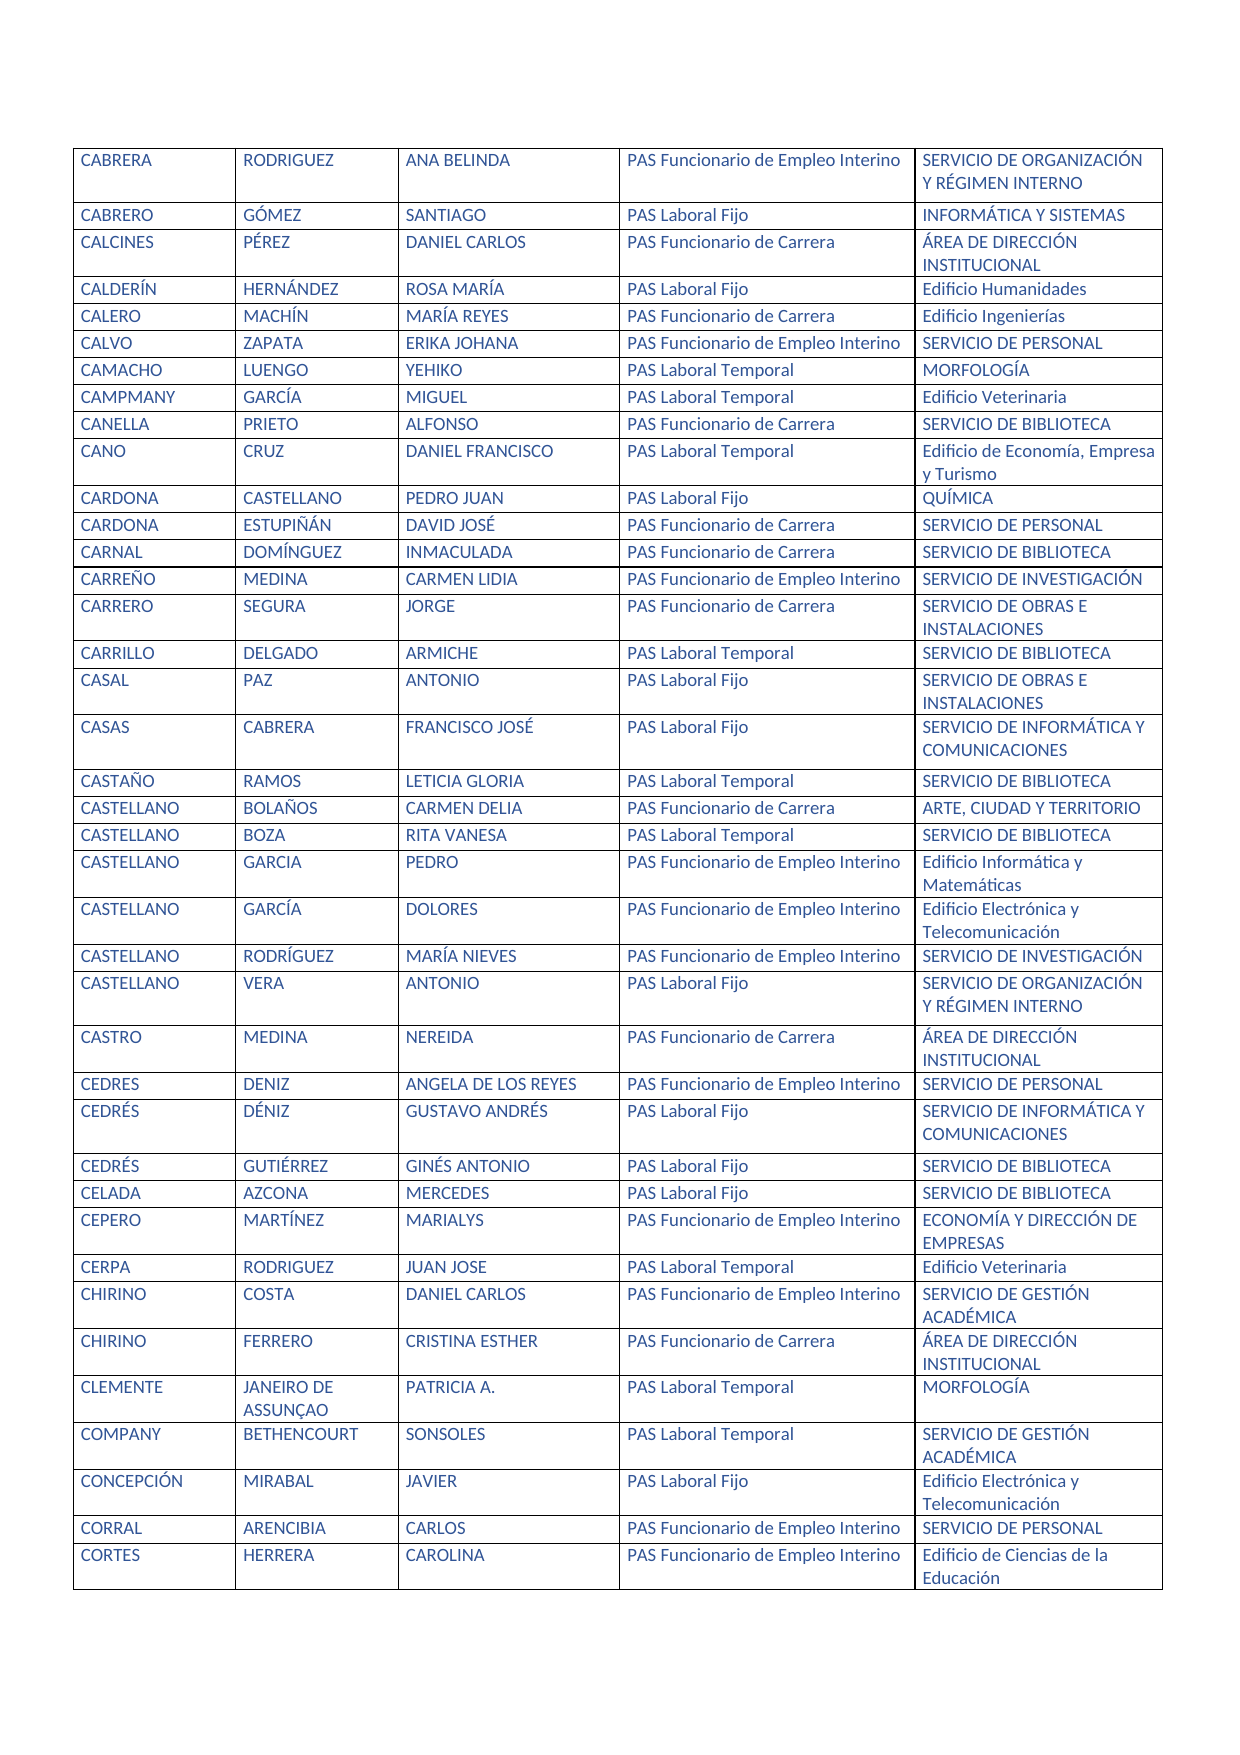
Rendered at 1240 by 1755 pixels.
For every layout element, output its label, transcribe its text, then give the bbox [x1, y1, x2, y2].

table_cell CASTELLANO [74, 898, 235, 943]
table_cell Edificio Electrónica y Telecomunicación [916, 898, 1162, 943]
table_cell PAS Funcionario de Empleo Interino [620, 1208, 914, 1254]
table_cell MARÍA REYES [399, 304, 619, 330]
table_cell PAS Funcionario de Carrera [620, 1329, 914, 1375]
table_cell CASTELLANO [74, 945, 235, 971]
table_cell Edificio de Ciencias de la Educación [916, 1544, 1162, 1589]
table_cell PAS Laboral Temporal [620, 770, 914, 796]
table_cell CEPERO [74, 1208, 235, 1254]
table_cell PEDRO [399, 851, 619, 897]
table_cell CELADA [74, 1181, 235, 1207]
table_cell PÉREZ [236, 230, 398, 276]
table_cell NEREIDA [399, 1026, 619, 1072]
table_cell ANTONIO [399, 972, 619, 1025]
table_cell FRANCISCO JOSÉ [399, 715, 619, 768]
table_cell PAS Funcionario de Empleo Interino [620, 1282, 914, 1328]
table_cell GUSTAVO ANDRÉS [399, 1100, 619, 1153]
table_cell PAS Funcionario de Carrera [620, 797, 914, 823]
table_cell ESTUPIÑÁN [236, 513, 398, 539]
table_cell SERVICIO DE ORGANIZACIÓN Y RÉGIMEN INTERNO [916, 149, 1162, 202]
table_cell CABRERO [74, 203, 235, 229]
table_cell CARNAL [74, 540, 235, 566]
table_cell PAS Laboral Fijo [620, 1154, 914, 1180]
table_cell CANELLA [74, 412, 235, 438]
table_cell SERVICIO DE BIBLIOTECA [916, 1154, 1162, 1180]
table_cell PAS Funcionario de Empleo Interino [620, 898, 914, 943]
table_cell Edificio Veterinaria [916, 1255, 1162, 1281]
table_cell COMPANY [74, 1423, 235, 1468]
table_cell DANIEL CARLOS [399, 1282, 619, 1328]
table_cell CONCEPCIÓN [74, 1470, 235, 1515]
table_cell QUÍMICA [916, 486, 1162, 512]
table_cell CEDRÉS [74, 1154, 235, 1180]
table_cell Edificio de Economía, Empresa y Turismo [916, 439, 1162, 485]
table_cell ÁREA DE DIRECCIÓN INSTITUCIONAL [916, 1329, 1162, 1375]
table_cell JUAN JOSE [399, 1255, 619, 1281]
table_cell HERNÁNDEZ [236, 277, 398, 303]
table_cell RODRIGUEZ [236, 1255, 398, 1281]
table_cell PAS Laboral Temporal [620, 439, 914, 485]
table_cell CERPA [74, 1255, 235, 1281]
table_cell PAS Funcionario de Carrera [620, 1026, 914, 1072]
table_cell CASAL [74, 669, 235, 714]
table_cell ECONOMÍA Y DIRECCIÓN DE EMPRESAS [916, 1208, 1162, 1254]
table_cell CARMEN LIDIA [399, 568, 619, 593]
table_cell MARIALYS [399, 1208, 619, 1254]
table_cell CARDONA [74, 486, 235, 512]
table_cell PAS Laboral Temporal [620, 641, 914, 667]
table_cell CALERO [74, 304, 235, 330]
table_cell PAS Laboral Fijo [620, 203, 914, 229]
table_cell PAS Laboral Temporal [620, 824, 914, 850]
table_cell CEDRÉS [74, 1100, 235, 1153]
table_cell Edificio Veterinaria [916, 385, 1162, 411]
table_cell ANGELA DE LOS REYES [399, 1073, 619, 1099]
table_cell ZAPATA [236, 331, 398, 357]
table_cell SERVICIO DE PERSONAL [916, 1073, 1162, 1099]
table_cell INMACULADA [399, 540, 619, 566]
table_cell CARMEN DELIA [399, 797, 619, 823]
table_cell PAZ [236, 669, 398, 714]
table_cell SERVICIO DE GESTIÓN ACADÉMICA [916, 1423, 1162, 1468]
table_cell PAS Laboral Temporal [620, 358, 914, 384]
table_cell PAS Laboral Fijo [620, 972, 914, 1025]
table_cell JAVIER [399, 1470, 619, 1515]
table_cell CORRAL [74, 1516, 235, 1542]
table_cell SANTIAGO [399, 203, 619, 229]
table_cell CARRERO [74, 595, 235, 640]
table_cell CABRERA [236, 715, 398, 768]
table_cell SEGURA [236, 595, 398, 640]
table_cell SERVICIO DE ORGANIZACIÓN Y RÉGIMEN INTERNO [916, 972, 1162, 1025]
table_cell CASTELLANO [236, 486, 398, 512]
table_cell RODRÍGUEZ [236, 945, 398, 971]
table_cell MERCEDES [399, 1181, 619, 1207]
table_cell CALVO [74, 331, 235, 357]
table_cell MACHÍN [236, 304, 398, 330]
table_cell GARCÍA [236, 385, 398, 411]
table_cell ÁREA DE DIRECCIÓN INSTITUCIONAL [916, 230, 1162, 276]
table_cell CANO [74, 439, 235, 485]
table_cell CASTELLANO [74, 824, 235, 850]
table_cell SERVICIO DE INVESTIGACIÓN [916, 568, 1162, 593]
table_cell CABRERA [74, 149, 235, 202]
table_cell PEDRO JUAN [399, 486, 619, 512]
table_cell VERA [236, 972, 398, 1025]
table_cell PAS Laboral Fijo [620, 486, 914, 512]
table_cell RAMOS [236, 770, 398, 796]
table_cell SERVICIO DE BIBLIOTECA [916, 412, 1162, 438]
table_cell SERVICIO DE BIBLIOTECA [916, 641, 1162, 667]
table_cell SERVICIO DE INFORMÁTICA Y COMUNICACIONES [916, 715, 1162, 768]
table_cell ANTONIO [399, 669, 619, 714]
table_cell CAROLINA [399, 1544, 619, 1589]
table_cell SERVICIO DE PERSONAL [916, 331, 1162, 357]
table_cell COSTA [236, 1282, 398, 1328]
table_cell SERVICIO DE INFORMÁTICA Y COMUNICACIONES [916, 1100, 1162, 1153]
table_cell SERVICIO DE OBRAS E INSTALACIONES [916, 595, 1162, 640]
table_cell GUTIÉRREZ [236, 1154, 398, 1180]
table_cell PAS Laboral Temporal [620, 1423, 914, 1468]
table_cell PAS Funcionario de Empleo Interino [620, 568, 914, 593]
table_cell PAS Laboral Temporal [620, 1376, 914, 1422]
table_cell CLEMENTE [74, 1376, 235, 1422]
table_cell GINÉS ANTONIO [399, 1154, 619, 1180]
table_cell FERRERO [236, 1329, 398, 1375]
table_cell BETHENCOURT [236, 1423, 398, 1468]
table_cell DENIZ [236, 1073, 398, 1099]
table_cell MIGUEL [399, 385, 619, 411]
table_cell DELGADO [236, 641, 398, 667]
table_cell ANA BELINDA [399, 149, 619, 202]
table_cell SERVICIO DE PERSONAL [916, 513, 1162, 539]
table_cell DANIEL FRANCISCO [399, 439, 619, 485]
table_cell ÁREA DE DIRECCIÓN INSTITUCIONAL [916, 1026, 1162, 1072]
table_cell CRISTINA ESTHER [399, 1329, 619, 1375]
table_cell SERVICIO DE BIBLIOTECA [916, 770, 1162, 796]
table_cell CARRILLO [74, 641, 235, 667]
table_cell PAS Funcionario de Carrera [620, 540, 914, 566]
table_cell CHIRINO [74, 1329, 235, 1375]
table_cell PAS Funcionario de Empleo Interino [620, 149, 914, 202]
table_cell Edificio Humanidades [916, 277, 1162, 303]
table_cell SERVICIO DE BIBLIOTECA [916, 824, 1162, 850]
table_cell SERVICIO DE INVESTIGACIÓN [916, 945, 1162, 971]
table_cell CASTELLANO [74, 851, 235, 897]
table_cell PAS Funcionario de Empleo Interino [620, 945, 914, 971]
table_cell PRIETO [236, 412, 398, 438]
table_cell Edificio Electrónica y Telecomunicación [916, 1470, 1162, 1515]
table_cell PAS Funcionario de Empleo Interino [620, 1544, 914, 1589]
table_cell PAS Funcionario de Empleo Interino [620, 851, 914, 897]
table_cell PAS Laboral Fijo [620, 277, 914, 303]
table_cell LUENGO [236, 358, 398, 384]
table_cell RODRIGUEZ [236, 149, 398, 202]
table_cell CAMPMANY [74, 385, 235, 411]
table_cell GARCÍA [236, 898, 398, 943]
table_cell CASTELLANO [74, 797, 235, 823]
table_cell MORFOLOGÍA [916, 1376, 1162, 1422]
table_cell RITA VANESA [399, 824, 619, 850]
table_cell LETICIA GLORIA [399, 770, 619, 796]
table_cell GARCIA [236, 851, 398, 897]
table_cell CARREÑO [74, 568, 235, 593]
table_cell CEDRES [74, 1073, 235, 1099]
table_cell BOLAÑOS [236, 797, 398, 823]
table_cell PAS Laboral Fijo [620, 1470, 914, 1515]
table_cell PAS Laboral Fijo [620, 669, 914, 714]
table_cell PAS Funcionario de Empleo Interino [620, 1073, 914, 1099]
table_cell PAS Funcionario de Carrera [620, 513, 914, 539]
table_cell ARENCIBIA [236, 1516, 398, 1542]
table_cell CASTELLANO [74, 972, 235, 1025]
table_cell PATRICIA A. [399, 1376, 619, 1422]
table_cell GÓMEZ [236, 203, 398, 229]
table_cell PAS Funcionario de Empleo Interino [620, 1516, 914, 1542]
table_cell PAS Funcionario de Carrera [620, 230, 914, 276]
table_cell SERVICIO DE GESTIÓN ACADÉMICA [916, 1282, 1162, 1328]
table_cell SERVICIO DE PERSONAL [916, 1516, 1162, 1542]
table_cell CALDERÍN [74, 277, 235, 303]
table_cell CORTES [74, 1544, 235, 1589]
table_cell ALFONSO [399, 412, 619, 438]
table_cell PAS Laboral Temporal [620, 385, 914, 411]
table_cell JORGE [399, 595, 619, 640]
table_cell PAS Funcionario de Carrera [620, 595, 914, 640]
table_cell YEHIKO [399, 358, 619, 384]
table_cell PAS Laboral Fijo [620, 715, 914, 768]
table_cell ERIKA JOHANA [399, 331, 619, 357]
table_cell MARÍA NIEVES [399, 945, 619, 971]
table_cell INFORMÁTICA Y SISTEMAS [916, 203, 1162, 229]
table_cell CRUZ [236, 439, 398, 485]
table_cell PAS Funcionario de Empleo Interino [620, 331, 914, 357]
table_cell CASTAÑO [74, 770, 235, 796]
table_cell SONSOLES [399, 1423, 619, 1468]
table_cell MARTÍNEZ [236, 1208, 398, 1254]
table_cell PAS Funcionario de Carrera [620, 304, 914, 330]
table_cell MIRABAL [236, 1470, 398, 1515]
table_cell DÉNIZ [236, 1100, 398, 1153]
table_cell PAS Laboral Temporal [620, 1255, 914, 1281]
table_cell CARDONA [74, 513, 235, 539]
table_cell PAS Laboral Fijo [620, 1181, 914, 1207]
table_cell ARMICHE [399, 641, 619, 667]
table_cell BOZA [236, 824, 398, 850]
table_cell CAMACHO [74, 358, 235, 384]
table_cell CASAS [74, 715, 235, 768]
table_cell ROSA MARÍA [399, 277, 619, 303]
table_cell JANEIRO DE ASSUNÇAO [236, 1376, 398, 1422]
table_cell SERVICIO DE BIBLIOTECA [916, 1181, 1162, 1207]
table_cell Edificio Ingenierías [916, 304, 1162, 330]
table_cell CARLOS [399, 1516, 619, 1542]
table_cell SERVICIO DE OBRAS E INSTALACIONES [916, 669, 1162, 714]
table_cell PAS Funcionario de Carrera [620, 412, 914, 438]
table_cell DOMÍNGUEZ [236, 540, 398, 566]
table_cell HERRERA [236, 1544, 398, 1589]
table_cell PAS Laboral Fijo [620, 1100, 914, 1153]
table_cell DOLORES [399, 898, 619, 943]
table_cell CASTRO [74, 1026, 235, 1072]
table_cell SERVICIO DE BIBLIOTECA [916, 540, 1162, 566]
table_cell CHIRINO [74, 1282, 235, 1328]
table_cell MORFOLOGÍA [916, 358, 1162, 384]
table_cell MEDINA [236, 568, 398, 593]
table_cell CALCINES [74, 230, 235, 276]
table_cell Edificio Informática y Matemáticas [916, 851, 1162, 897]
table_cell AZCONA [236, 1181, 398, 1207]
table_cell MEDINA [236, 1026, 398, 1072]
table_cell DANIEL CARLOS [399, 230, 619, 276]
table_cell ARTE, CIUDAD Y TERRITORIO [916, 797, 1162, 823]
table_cell DAVID JOSÉ [399, 513, 619, 539]
